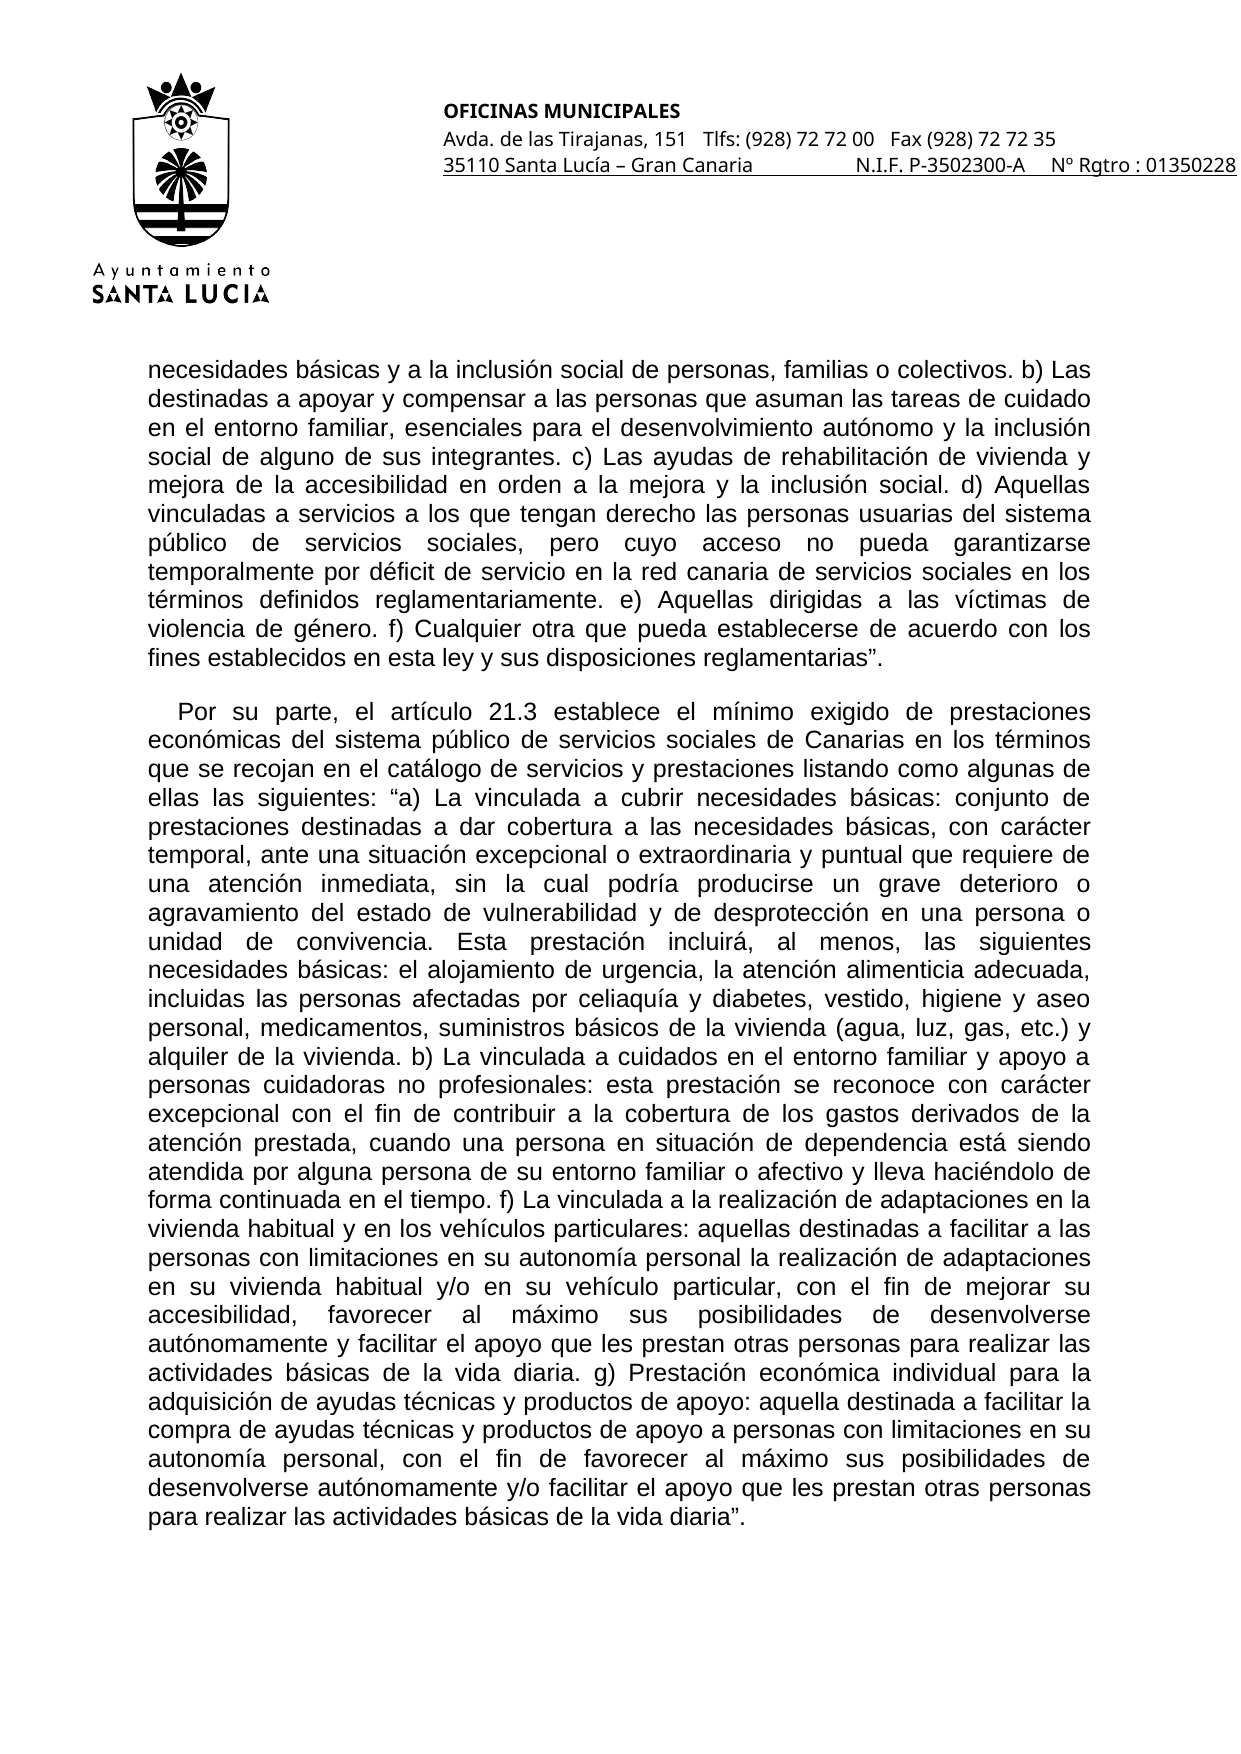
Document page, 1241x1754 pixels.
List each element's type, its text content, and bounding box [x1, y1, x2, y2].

text necesidades básicas y a la inclusión social de personas, familias o colectivos. b) Las destinadas a apoyar y compensar a las personas que asuman las tareas de cuidado en el entorno familiar, esenciales para el desenvolvimiento autónomo y la inclusión social de alguno de sus integrantes. c) Las ayudas de rehabilitación de vivienda y mejora de la accesibilidad en orden a la mejora y la inclusión social. d) Aquellas vinculadas a servicios a los que tengan derecho las personas usuarias del sistema público de servicios sociales, pero cuyo acceso no pueda garantizarse temporalmente por déficit de servicio en la red canaria de servicios sociales en los términos definidos reglamentariamente. e) Aquellas dirigidas a las víctimas de violencia de género. f) Cualquier otra que pueda establecerse de acuerdo con los fines establecidos en esta ley y sus disposiciones reglamentarias”. [148, 355, 1092, 672]
text Por su parte, el artículo 21.3 establece el mínimo exigido de prestaciones económicas del sistema público de servicios sociales de Canarias en los términos que se recojan en el catálogo de servicios y prestaciones listando como algunas de ellas las siguientes: “a) La vinculada a cubrir necesidades básicas: conjunto de prestaciones destinadas a dar cobertura a las necesidades básicas, con carácter temporal, ante una situación excepcional o extraordinaria y puntual que requiere de una atención inmediata, sin la cual podría producirse un grave deterioro o agravamiento del estado de vulnerabilidad y de desprotección en una persona o unidad de convivencia. Esta prestación incluirá, al menos, las siguientes necesidades básicas: el alojamiento de urgencia, la atención alimenticia adecuada, incluidas las personas afectadas por celiaquía y diabetes, vestido, higiene y aseo personal, medicamentos, suministros básicos de la vivienda (agua, luz, gas, etc.) y alquiler de la vivienda. b) La vinculada a cuidados en el entorno familiar y apoyo a personas cuidadoras no profesionales: esta prestación se reconoce con carácter excepcional con el fin de contribuir a la cobertura de los gastos derivados de la atención prestada, cuando una persona en situación de dependencia está siendo atendida por alguna persona de su entorno familiar o afectivo y lleva haciéndolo de forma continuada en el tiempo. f) La vinculada a la realización de adaptaciones en la vivienda habitual y en los vehículos particulares: aquellas destinadas a facilitar a las personas con limitaciones en su autonomía personal la realización de adaptaciones en su vivienda habitual y/o en su vehículo particular, con el fin de mejorar su accesibilidad, favorecer al máximo sus posibilidades de desenvolverse autónomamente y facilitar el apoyo que les prestan otras personas para realizar las actividades básicas de la vida diaria. g) Prestación económica individual para la adquisición de ayudas técnicas y productos de apoyo: aquella destinada a facilitar la compra de ayudas técnicas y productos de apoyo a personas con limitaciones en su autonomía personal, con el fin de favorecer al máximo sus posibilidades de desenvolverse autónomamente y/o facilitar el apoyo que les prestan otras personas para realizar las actividades básicas de la vida diaria”. [148, 697, 1092, 1530]
